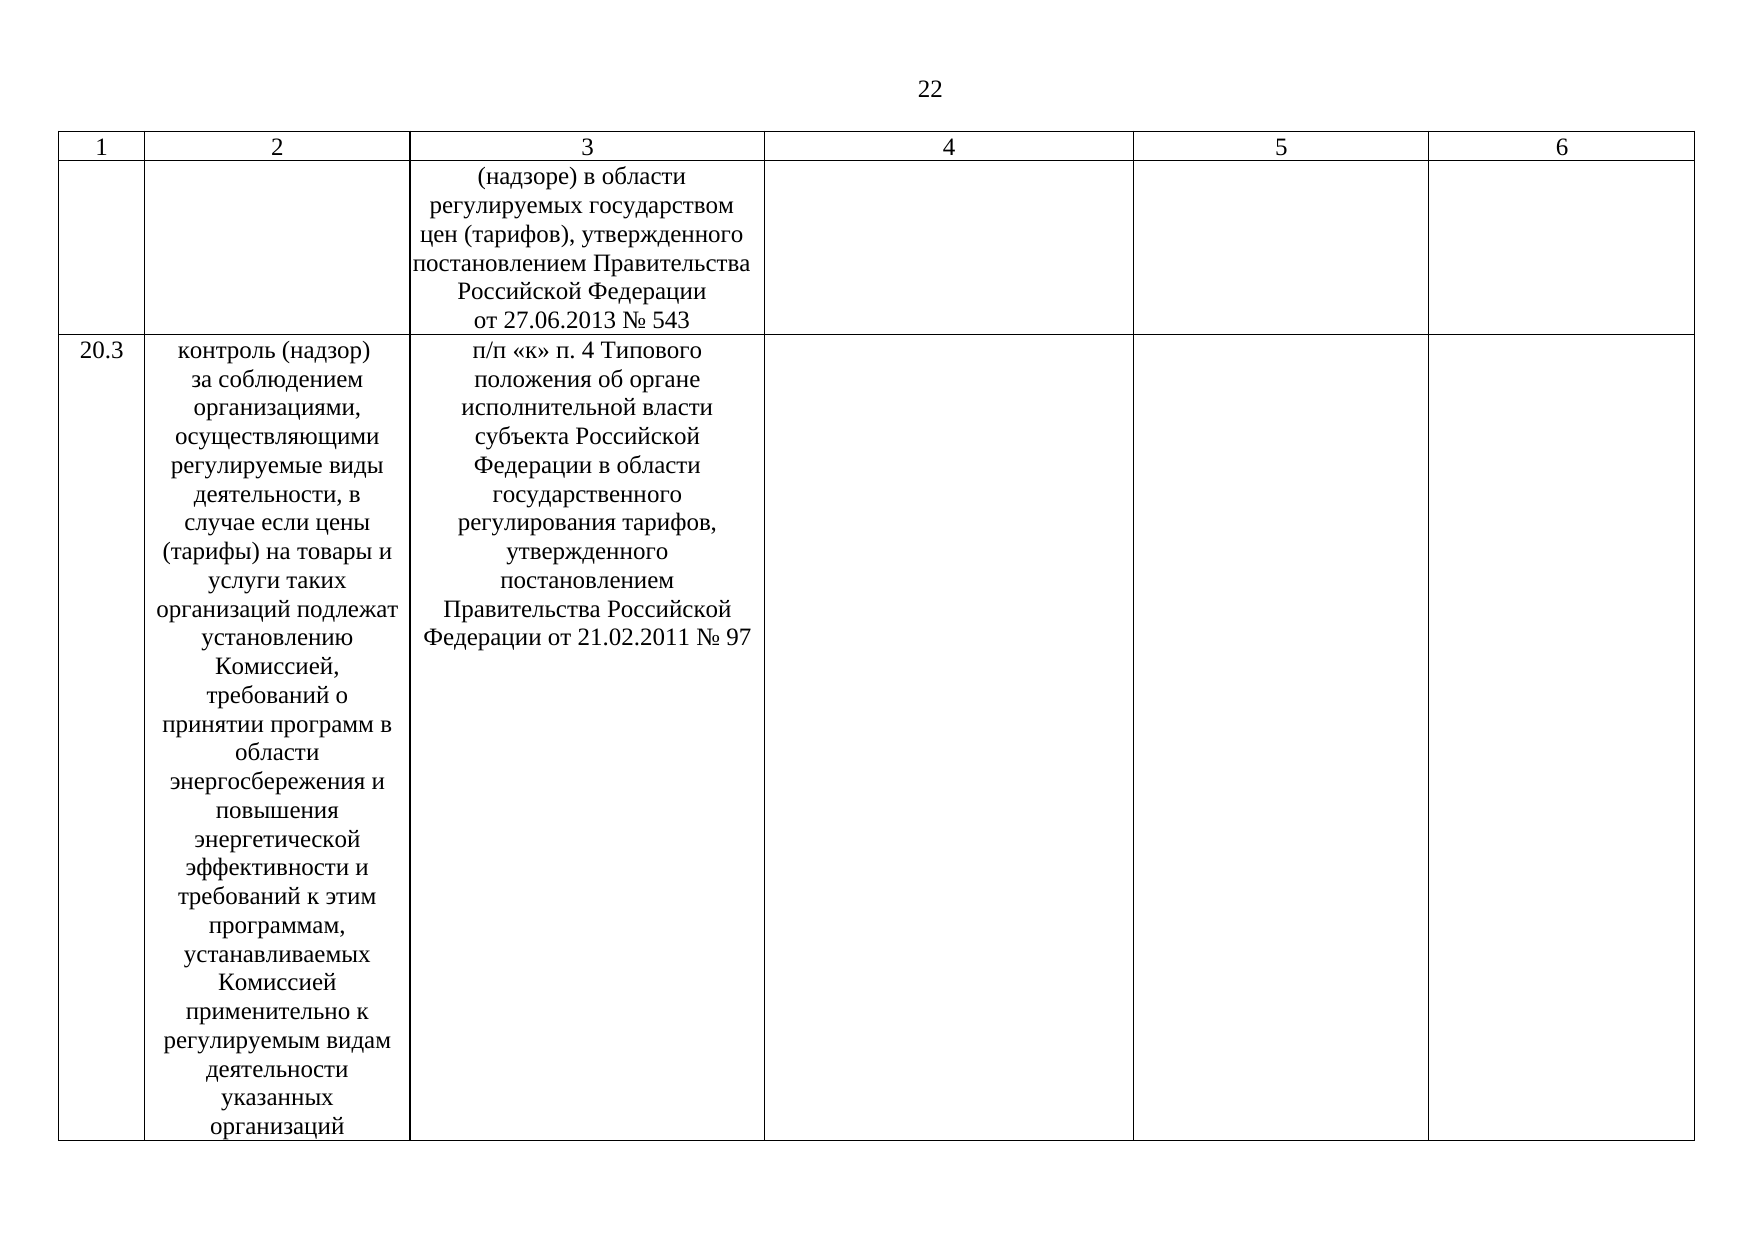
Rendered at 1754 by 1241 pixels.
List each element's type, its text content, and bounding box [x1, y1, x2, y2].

table_cell [765, 335, 1133, 1140]
table_cell (надзоре) в области регулируемых государством цен (тарифов), утвержденного постановлением Правительства Российской Федерации от 27.06.2013 № 543 [411, 161, 764, 334]
table_header 6 [1429, 132, 1694, 160]
table_cell контроль (надзор) за соблюдением организациями, осуществляющими регулируемые виды деятельности, в случае если цены (тарифы) на товары и услуги таких организаций подлежат установлению Комиссией, требований о принятии программ в области энергосбережения и повышения энергетической эффективности и требований к этим программам, устанавливаемых Комиссией применительно к регулируемым видам деятельности указанных организаций [145, 335, 409, 1140]
table_cell [145, 161, 409, 334]
table_cell [765, 161, 1133, 334]
table_cell [1134, 161, 1428, 334]
table_cell [1429, 335, 1694, 1140]
table_cell 20.3 [59, 335, 144, 1140]
table_header 5 [1134, 132, 1428, 160]
table_cell [1429, 161, 1694, 334]
table_header 2 [145, 132, 409, 160]
table_header 3 [411, 132, 764, 160]
table_header 4 [765, 132, 1133, 160]
table_cell п/п «к» п. 4 Типового положения об органе исполнительной власти субъекта Российской Федерации в области государственного регулирования тарифов, утвержденного постановлением Правительства Российской Федерации от 21.02.2011 № 97 [411, 335, 764, 1140]
table_cell [1134, 335, 1428, 1140]
table_header 1 [59, 132, 144, 160]
table_cell [59, 161, 144, 334]
